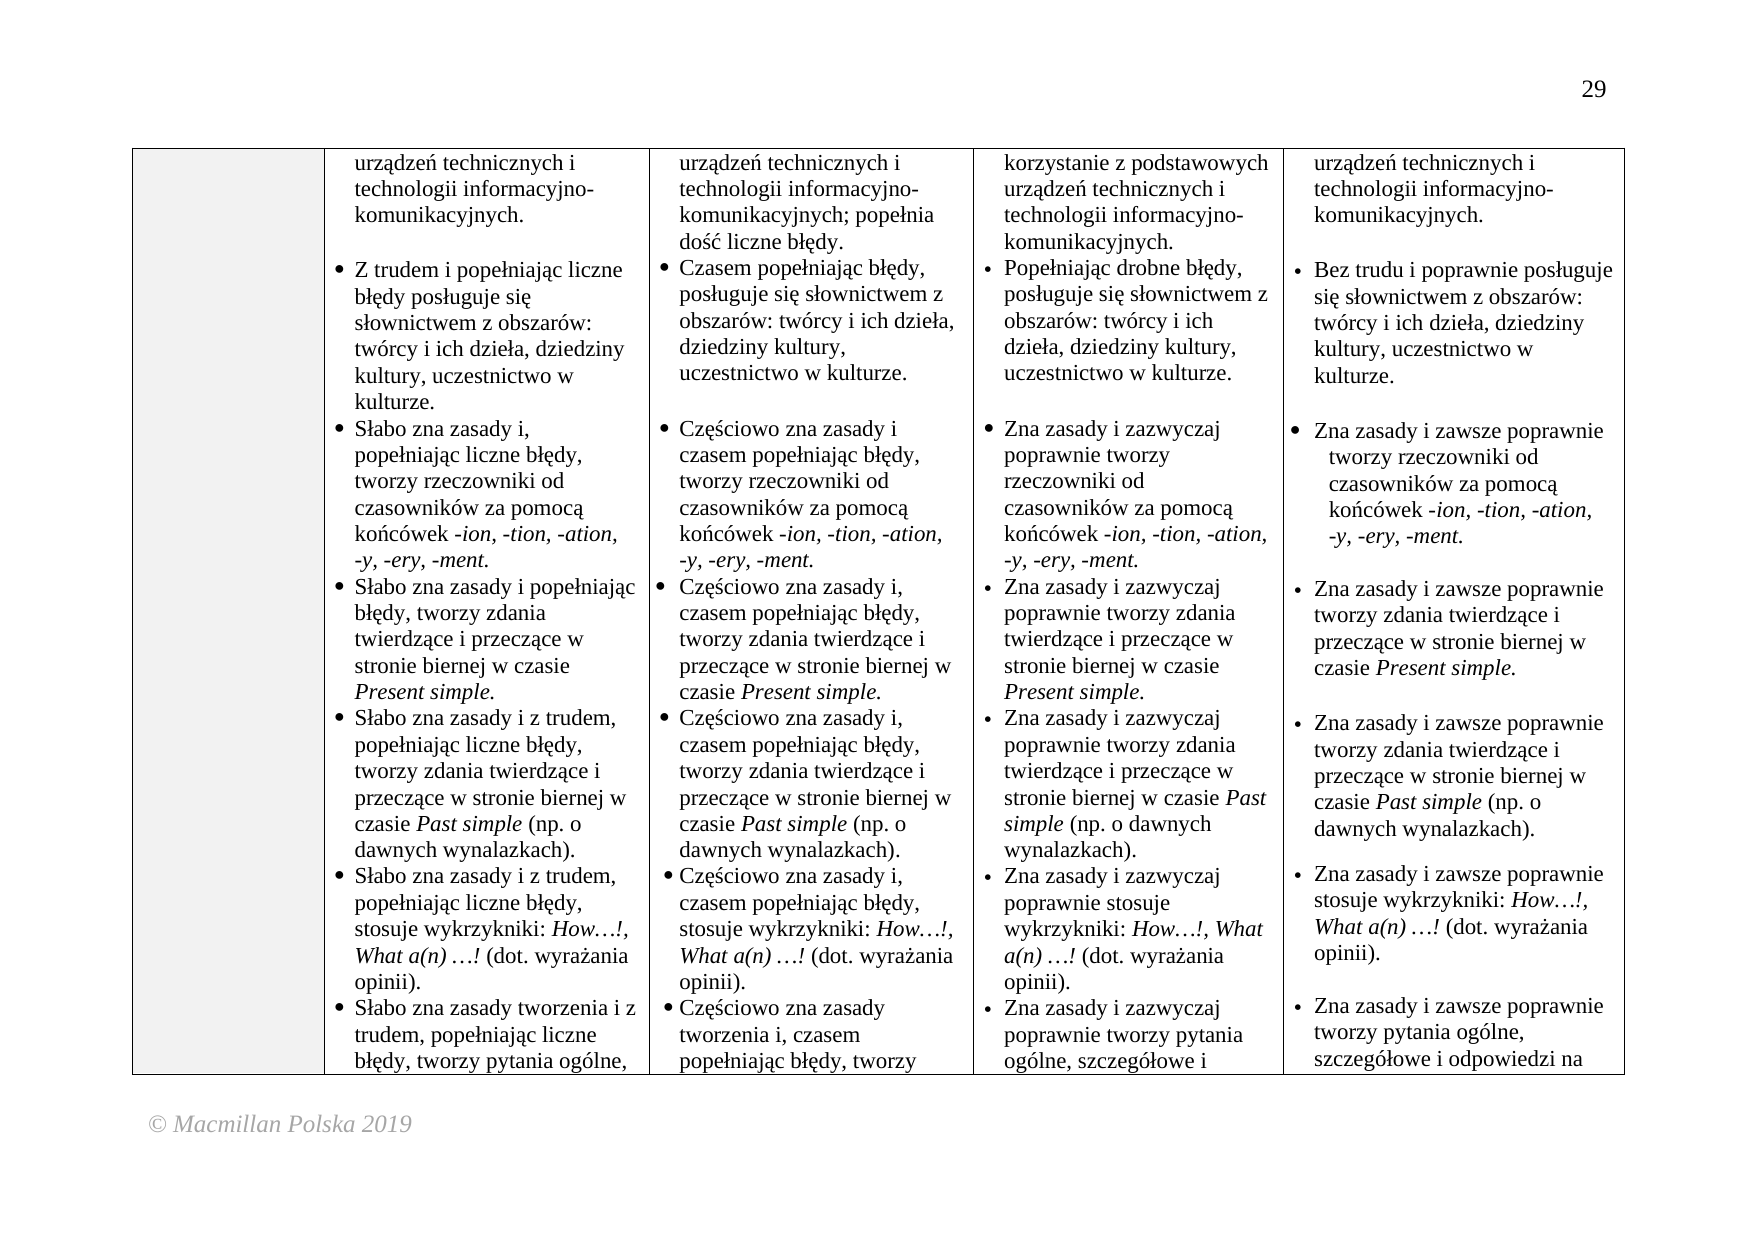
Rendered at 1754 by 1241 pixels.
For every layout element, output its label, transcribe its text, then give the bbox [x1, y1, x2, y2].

table_header urządzeń technicznych i technologii informacyjno- komunikacyjnych. Z trudem i popełniając liczne błędy posługuje się słownictwem z obszarów: twórcy i ich dzieła, dziedziny kultury, uczestnictwo w kulturze. Słabo zna zasady i, popełniając liczne błędy, tworzy rzeczowniki od czasowników za pomocą końcówek -ion, -tion, -ation, -y, -ery, -ment. Słabo zna zasady i popełniając błędy, tworzy zdania twierdzące i przeczące w stronie biernej w czasie Present simple. Słabo zna zasady i z trudem, popełniając liczne błędy, tworzy zdania twierdzące i przeczące w stronie biernej w czasie Past simple (np. o dawnych wynalazkach). Słabo zna zasady i z trudem, popełniając liczne błędy, stosuje wykrzykniki: How…!, What a(n) …! (dot. wyrażania opinii). Słabo zna zasady tworzenia i z trudem, popełniając liczne błędy, tworzy pytania ogólne, [325, 149, 649, 1073]
table_header urządzeń technicznych i technologii informacyjno- komunikacyjnych; popełnia dość liczne błędy. Czasem popełniając błędy, posługuje się słownictwem z obszarów: twórcy i ich dzieła, dziedziny kultury, uczestnictwo w kulturze. Częściowo zna zasady i czasem popełniając błędy, tworzy rzeczowniki od czasowników za pomocą końcówek -ion, -tion, -ation, -y, -ery, -ment. Częściowo zna zasady i, czasem popełniając błędy, tworzy zdania twierdzące i przeczące w stronie biernej w czasie Present simple. Częściowo zna zasady i, czasem popełniając błędy, tworzy zdania twierdzące i przeczące w stronie biernej w czasie Past simple (np. o dawnych wynalazkach). Częściowo zna zasady i, czasem popełniając błędy, stosuje wykrzykniki: How…!, What a(n) …! (dot. wyrażania opinii). Częściowo zna zasady tworzenia i, czasem popełniając błędy, tworzy [650, 149, 973, 1073]
table_header [133, 149, 324, 1073]
table_header korzystanie z podstawowych urządzeń technicznych i technologii informacyjno- komunikacyjnych. Popełniając drobne błędy, posługuje się słownictwem z obszarów: twórcy i ich dzieła, dziedziny kultury, uczestnictwo w kulturze. Zna zasady i zazwyczaj poprawnie tworzy rzeczowniki od czasowników za pomocą końcówek -ion, -tion, -ation, -y, -ery, -ment. Zna zasady i zazwyczaj poprawnie tworzy zdania twierdzące i przeczące w stronie biernej w czasie Present simple. Zna zasady i zazwyczaj poprawnie tworzy zdania twierdzące i przeczące w stronie biernej w czasie Past simple (np. o dawnych wynalazkach). Zna zasady i zazwyczaj poprawnie stosuje wykrzykniki: How…!, What a(n) …! (dot. wyrażania opinii). Zna zasady i zazwyczaj poprawnie tworzy pytania ogólne, szczegółowe i [974, 149, 1283, 1073]
table_header urządzeń technicznych i technologii informacyjno- komunikacyjnych. Bez trudu i poprawnie posługuje się słownictwem z obszarów: twórcy i ich dzieła, dziedziny kultury, uczestnictwo w kulturze. Zna zasady i zawsze poprawnie tworzy rzeczowniki od czasowników za pomocą końcówek -ion, -tion, -ation, -y, -ery, -ment. Zna zasady i zawsze poprawnie tworzy zdania twierdzące i przeczące w stronie biernej w czasie Present simple. Zna zasady i zawsze poprawnie tworzy zdania twierdzące i przeczące w stronie biernej w czasie Past simple (np. o dawnych wynalazkach). Zna zasady i zawsze poprawnie stosuje wykrzykniki: How…!, What a(n) …! (dot. wyrażania opinii). Zna zasady i zawsze poprawnie tworzy pytania ogólne, szczegółowe i odpowiedzi na [1284, 149, 1624, 1073]
